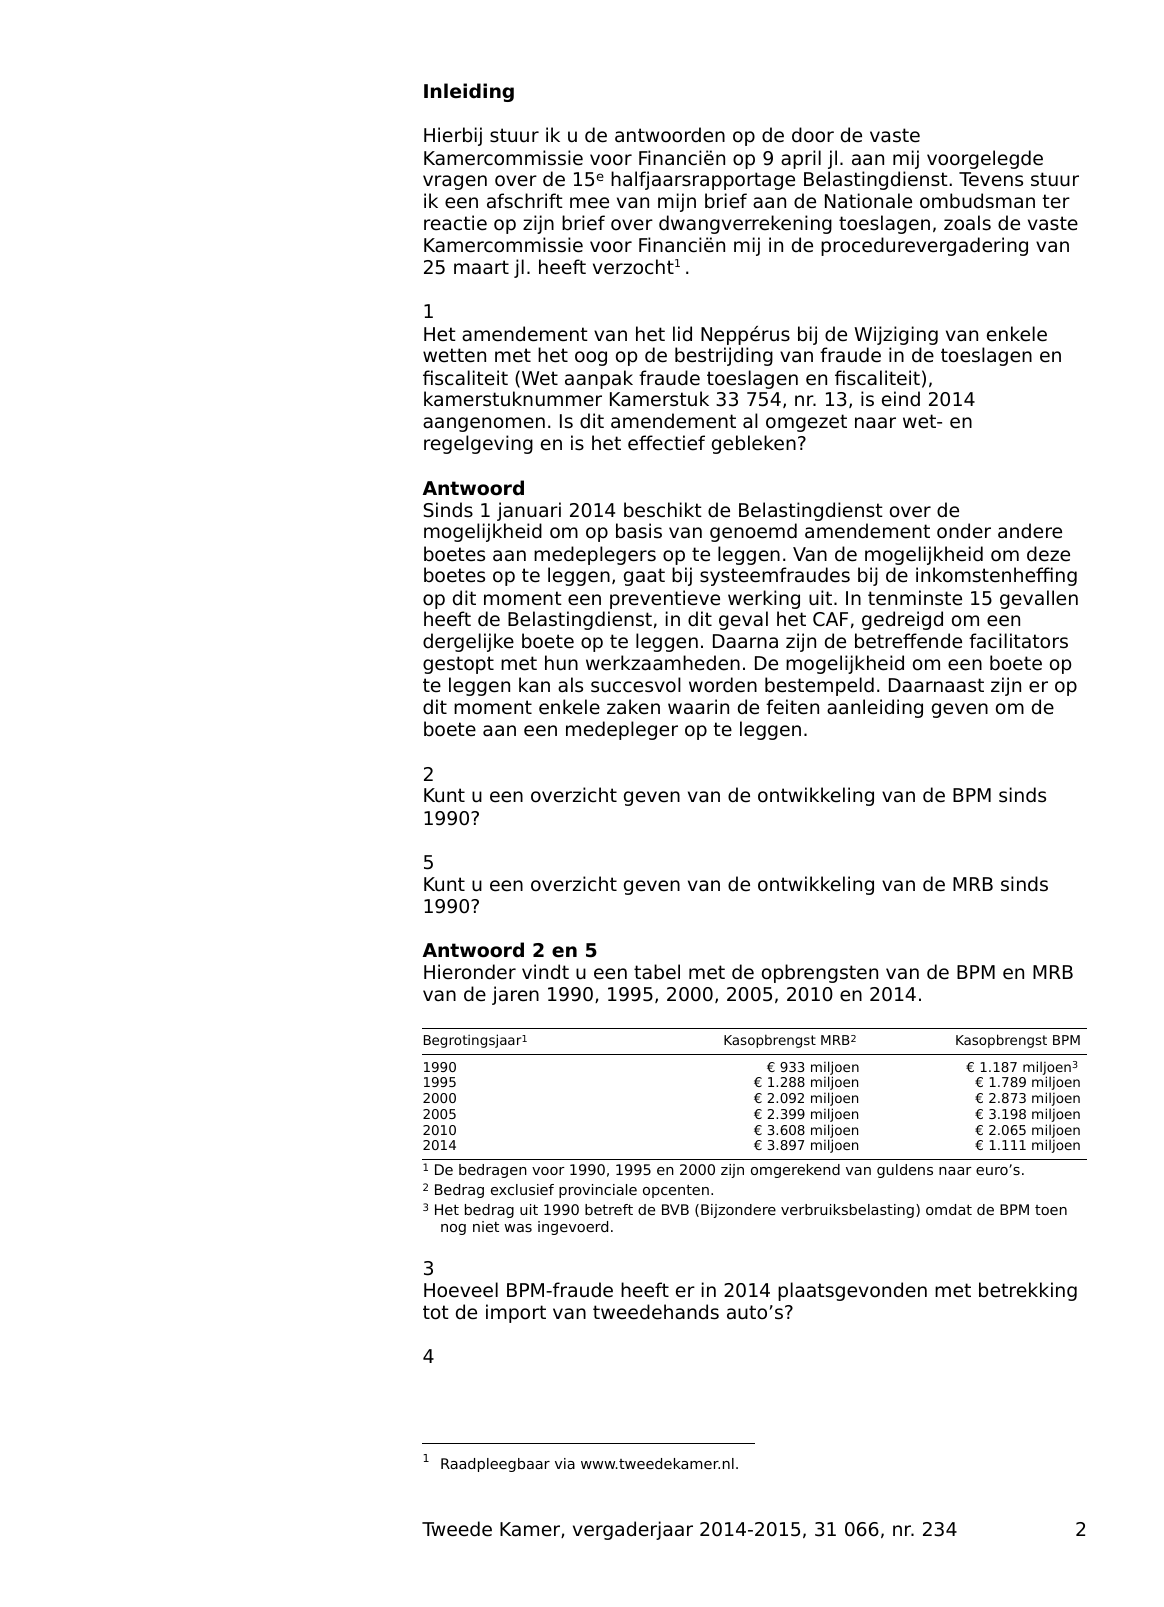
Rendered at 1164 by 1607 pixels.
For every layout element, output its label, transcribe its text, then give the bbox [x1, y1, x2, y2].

table_cell € 3.608 miljoen [644, 1122, 865, 1138]
table_cell € 2.092 miljoen [644, 1091, 865, 1107]
table_cell € 3.897 miljoen [644, 1138, 865, 1158]
text 4 [422, 1346, 1087, 1368]
text Kunt u een overzicht geven van de ontwikkeling van de BPM sinds 1990? [422, 785, 1087, 829]
table_cell 2010 [422, 1122, 644, 1138]
text Het amendement van het lid Neppérus bij de Wijziging van enkele wetten met het oog op de bestrijding van fraude in de toeslagen en fiscaliteit (Wet aanpak fraude toeslagen en fiscaliteit), kamerstuknummer Kamerstuk 33 754, nr. 13, is eind 2014 aangenomen. Is dit amendement al omgezet naar wet- en regelgeving en is het effectief gebleken? [422, 323, 1087, 455]
text 3 [422, 1258, 1087, 1280]
text Hierbij stuur ik u de antwoorden op de door de vaste Kamercommissie voor Financiën op 9 april jl. aan mij voorgelegde vragen over de 15e halfjaarsrapportage Belastingdienst. Tevens stuur ik een afschrift mee van mijn brief aan de Nationale ombudsman ter reactie op zijn brief over dwangverrekening toeslagen, zoals de vaste Kamercommissie voor Financiën mij in de procedurevergadering van 25 maart jl. heeft verzocht. [422, 125, 1087, 279]
table_header Begrotingsjaar1 [422, 1029, 644, 1054]
table_cell € 1.111 miljoen [865, 1138, 1087, 1158]
text Hoeveel BPM-fraude heeft er in 2014 plaatsgevonden met betrekking tot de import van tweedehands auto’s? [422, 1280, 1087, 1324]
text Antwoord 2 en 5 [422, 940, 1087, 962]
table_cell 1995 [422, 1075, 644, 1091]
table_cell 2000 [422, 1091, 644, 1107]
text Sinds 1 januari 2014 beschikt de Belastingdienst over de mogelijkheid om op basis van genoemd amendement onder andere boetes aan medeplegers op te leggen. Van de mogelijkheid om deze boetes op te leggen, gaat bij systeemfraudes bij de inkomstenheffing op dit moment een preventieve werking uit. In tenminste 15 gevallen heeft de Belastingdienst, in dit geval het CAF, gedreigd om een dergelijke boete op te leggen. Daarna zijn de betreffende facilitators gestopt met hun werkzaamheden. De mogelijkheid om een boete op te leggen kan als succesvol worden bestempeld. Daarnaast zijn er op dit moment enkele zaken waarin de feiten aanleiding geven om de boete aan een medepleger op te leggen. [422, 499, 1087, 741]
table_header Kasopbrengst MRB2 [644, 1029, 865, 1054]
text 2 [422, 763, 1087, 785]
table_cell 1990 [422, 1055, 644, 1075]
text Kunt u een overzicht geven van de ontwikkeling van de MRB sinds 1990? [422, 873, 1087, 917]
table_cell 1 De bedragen voor 1990, 1995 en 2000 zijn omgerekend van guldens naar euro’s. 2 Bedrag exclusief provinciale opcenten. 3 Het bedrag uit 1990 betreft de BVB (Bijzondere verbruiksbelasting) omdat de BPM toen nog niet was ingevoerd. [422, 1160, 1087, 1236]
table_cell € 933 miljoen [644, 1055, 865, 1075]
text 1 [422, 301, 1087, 323]
table_header Kasopbrengst BPM [865, 1029, 1087, 1054]
table_cell € 1.789 miljoen [865, 1075, 1087, 1091]
text 5 [422, 852, 1087, 873]
table_cell € 2.399 miljoen [644, 1107, 865, 1122]
table_cell € 1.187 miljoen3 [865, 1055, 1087, 1075]
table_cell € 2.065 miljoen [865, 1122, 1087, 1138]
text Hieronder vindt u een tabel met de opbrengsten van de BPM en MRB van de jaren 1990, 1995, 2000, 2005, 2010 en 2014. [422, 962, 1087, 1006]
table_cell € 1.288 miljoen [644, 1075, 865, 1091]
text Antwoord [422, 477, 1087, 499]
table_cell 2014 [422, 1138, 644, 1158]
text Raadpleegbaar via www.tweedekamer.nl. [422, 1452, 1087, 1474]
table_cell € 2.873 miljoen [865, 1091, 1087, 1107]
subtitle Inleiding [422, 81, 1087, 103]
table_cell € 3.198 miljoen [865, 1107, 1087, 1122]
table_cell 2005 [422, 1107, 644, 1122]
